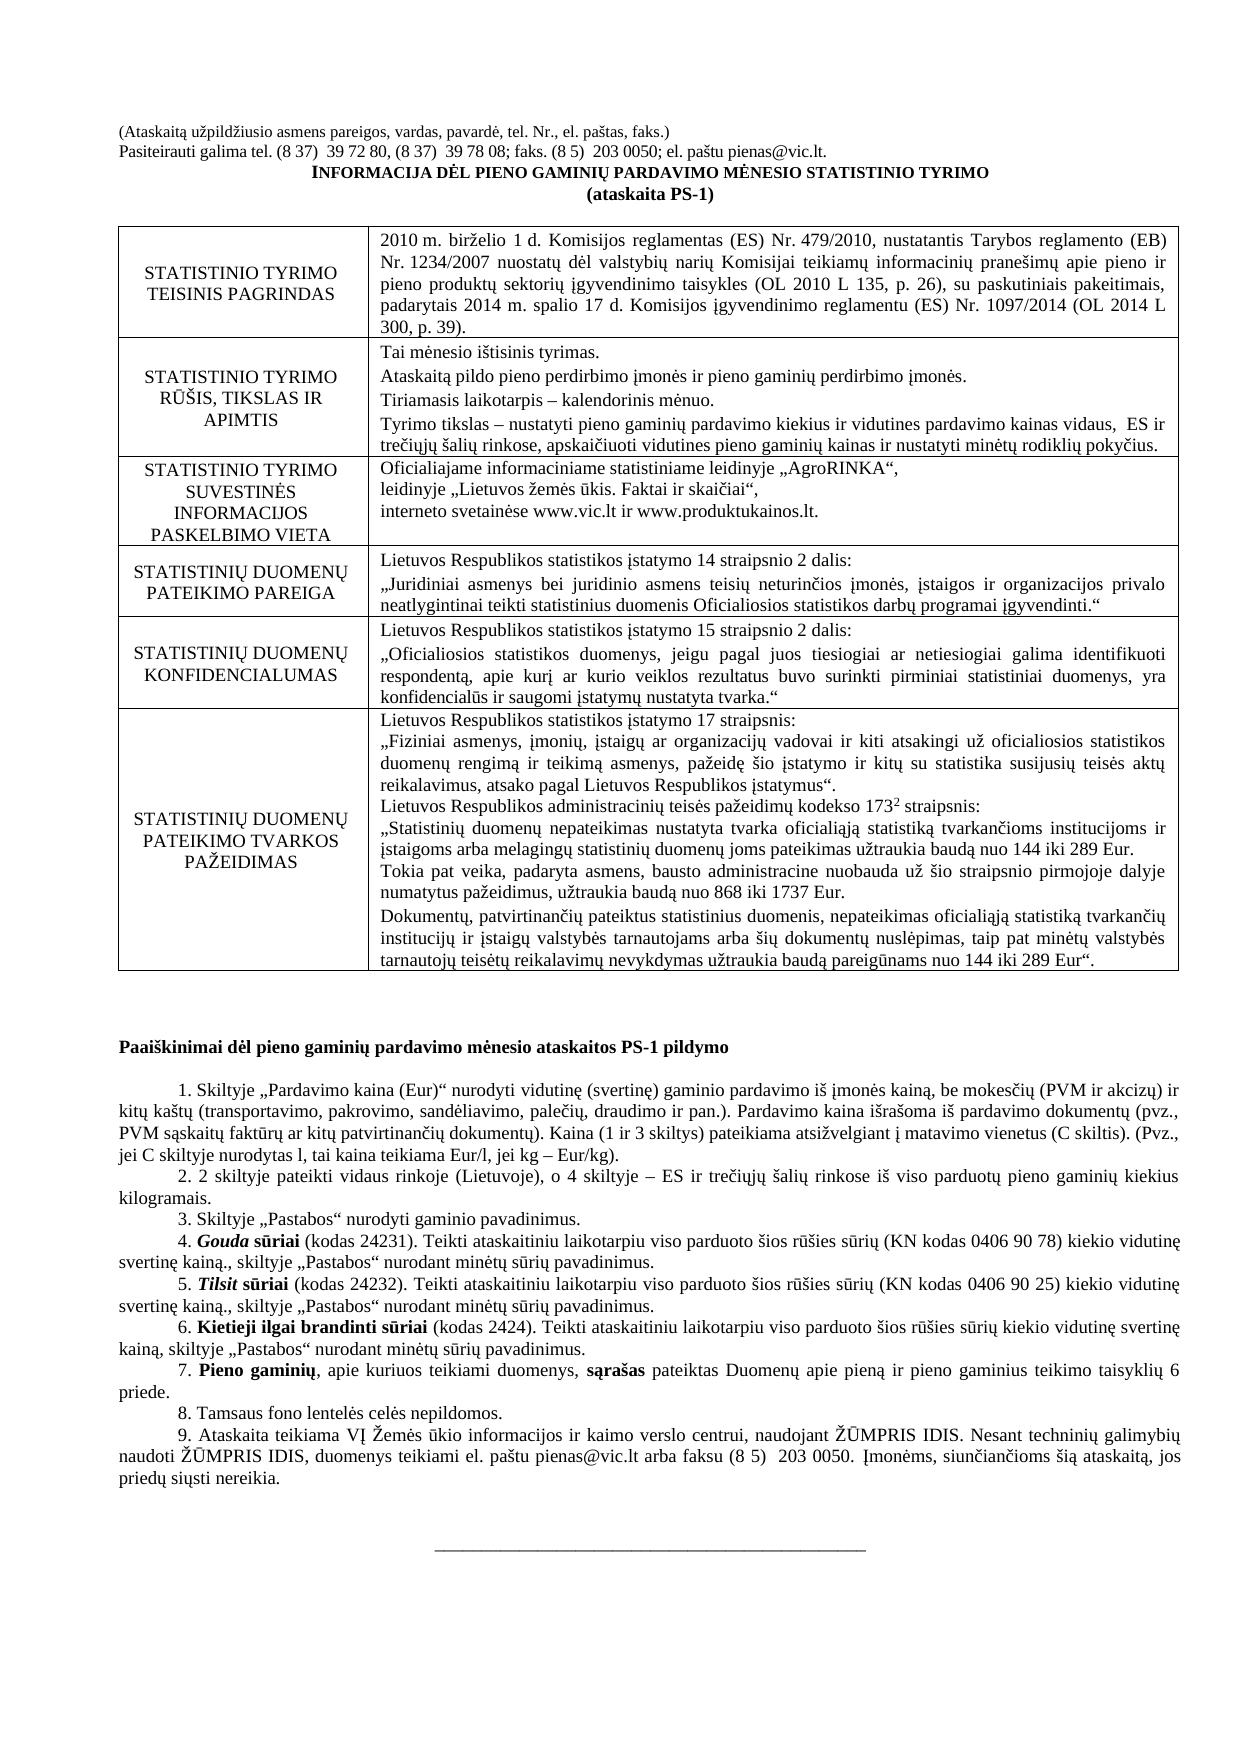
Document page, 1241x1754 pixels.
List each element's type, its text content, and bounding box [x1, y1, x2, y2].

text (ataskaita PS-1) [118, 183, 1182, 204]
text 9. Ataskaita teikiama VĮ Žemės ūkio informacijos ir kaimo verslo centrui, naudojant ŽŪMPRIS IDIS. Nesant techninių galimybių naudoti ŽŪMPRIS IDIS, duomenys teikiami el. paštu pienas@vic.lt arba faksu (8 5) 203 0050. Įmonėms, siunčiančioms šią ataskaitą, jos priedų siųsti nereikia. [118, 1424, 1182, 1488]
table_cell STATISTINIŲ DUOMENŲ PATEIKIMO TVARKOS PAŽEIDIMAS [119, 709, 368, 970]
text 6. Kietieji ilgai brandinti sūriai (kodas 2424). Teikti ataskaitiniu laikotarpiu viso parduoto šios rūšies sūrių kiekio vidutinę svertinę kainą, skiltyje „Pastabos“ nurodant minėtų sūrių pavadinimus. [118, 1316, 1182, 1359]
table_cell Lietuvos Respublikos statistikos įstatymo 14 straipsnio 2 dalis: „Juridiniai asmenys bei juridinio asmens teisių neturinčios įmonės, įstaigos ir organizacijos privalo neatlygintinai teikti statistinius duomenis Oficialiosios statistikos darbų programai įgyvendinti.“ [369, 546, 1178, 616]
text (Ataskaitą užpildžiusio asmens pareigos, vardas, pavardė, tel. Nr., el. paštas, faks.) [118, 122, 1182, 141]
text 1. Skiltyje „Pardavimo kaina (Eur)“ nurodyti vidutinę (svertinę) gaminio pardavimo iš įmonės kainą, be mokesčių (PVM ir akcizų) ir kitų kaštų (transportavimo, pakrovimo, sandėliavimo, palečių, draudimo ir pan.). Pardavimo kaina išrašoma iš pardavimo dokumentų (pvz., PVM sąskaitų faktūrų ar kitų patvirtinančių dokumentų). Kaina (1 ir 3 skiltys) pateikiama atsižvelgiant į matavimo vienetus (C skiltis). (Pvz., jei C skiltyje nurodytas l, tai kaina teikiama Eur/l, jei kg – Eur/kg). [118, 1079, 1181, 1165]
table_cell STATISTINIO TYRIMO RŪŠIS, TIKSLAS IR APIMTIS [119, 338, 368, 456]
text ______________________________________________ [118, 1532, 1182, 1553]
table_cell Lietuvos Respublikos statistikos įstatymo 17 straipsnis: „Fiziniai asmenys, įmonių, įstaigų ar organizacijų vadovai ir kiti atsakingi už oficialiosios statistikos duomenų rengimą ir teikimą asmenys, pažeidę šio įstatymo ir kitų su statistika susijusių teisės aktų reikalavimus, atsako pagal Lietuvos Respublikos įstatymus“. Lietuvos Respublikos administracinių teisės pažeidimų kodekso 1732 straipsnis: „Statistinių duomenų nepateikimas nustatyta tvarka oficialiąją statistiką tvarkančioms institucijoms ir įstaigoms arba melagingų statistinių duomenų joms pateikimas užtraukia baudą nuo 144 iki 289 Eur. Tokia pat veika, padaryta asmens, bausto administracine nuobauda už šio straipsnio pirmojoje dalyje numatytus pažeidimus, užtraukia baudą nuo 868 iki 1737 Eur. Dokumentų, patvirtinančių pateiktus statistinius duomenis, nepateikimas oficialiąją statistiką tvarkančių institucijų ir įstaigų valstybės tarnautojams arba šių dokumentų nuslėpimas, taip pat minėtų valstybės tarnautojų teisėtų reikalavimų nevykdymas užtraukia baudą pareigūnams nuo 144 iki 289 Eur“. [369, 709, 1178, 970]
text 2. 2 skiltyje pateikti vidaus rinkoje (Lietuvoje), o 4 skiltyje – ES ir trečiųjų šalių rinkose iš viso parduotų pieno gaminių kiekius kilogramais. [118, 1165, 1182, 1208]
text Paaiškinimai dėl pieno gaminių pardavimo mėnesio ataskaitos PS-1 pildymo [118, 1036, 1081, 1057]
table_header STATISTINIO TYRIMO TEISINIS PAGRINDAS [119, 227, 368, 337]
table_cell STATISTINIO TYRIMO SUVESTINĖS INFORMACIJOS PASKELBIMO VIETA [119, 457, 368, 545]
table_header 2010 m. birželio 1 d. Komisijos reglamentas (ES) Nr. 479/2010, nustatantis Tarybos reglamento (EB) Nr. 1234/2007 nuostatų dėl valstybių narių Komisijai teikiamų informacinių pranešimų apie pieno ir pieno produktų sektorių įgyvendinimo taisykles (OL 2010 L 135, p. 26), su paskutiniais pakeitimais, padarytais 2014 m. spalio 17 d. Komisijos įgyvendinimo reglamentu (ES) Nr. 1097/2014 (OL 2014 L 300, p. 39). [369, 227, 1178, 337]
table_cell Tai mėnesio ištisinis tyrimas. Ataskaitą pildo pieno perdirbimo įmonės ir pieno gaminių perdirbimo įmonės. Tiriamasis laikotarpis – kalendorinis mėnuo. Tyrimo tikslas – nustatyti pieno gaminių pardavimo kiekius ir vidutines pardavimo kainas vidaus, ES ir trečiųjų šalių rinkose, apskaičiuoti vidutines pieno gaminių kainas ir nustatyti minėtų rodiklių pokyčius. [369, 338, 1178, 456]
table_cell Oficialiajame informaciniame statistiniame leidinyje „AgroRINKA“, leidinyje „Lietuvos žemės ūkis. Faktai ir skaičiai“, interneto svetainėse www.vic.lt ir www.produktukainos.lt. [369, 457, 1178, 545]
table_cell Lietuvos Respublikos statistikos įstatymo 15 straipsnio 2 dalis: „Oficialiosios statistikos duomenys, jeigu pagal juos tiesiogiai ar netiesiogiai galima identifikuoti respondentą, apie kurį ar kurio veiklos rezultatus buvo surinkti pirminiai statistiniai duomenys, yra konfidencialūs ir saugomi įstatymų nustatyta tvarka.“ [369, 617, 1178, 708]
text 3. Skiltyje „Pastabos“ nurodyti gaminio pavadinimus. [118, 1208, 1081, 1230]
text 5. Tilsit sūriai (kodas 24232). Teikti ataskaitiniu laikotarpiu viso parduoto šios rūšies sūrių (KN kodas 0406 90 25) kiekio vidutinę svertinę kainą., skiltyje „Pastabos“ nurodant minėtų sūrių pavadinimus. [118, 1273, 1182, 1316]
text Pasiteirauti galima tel. (8 37) 39 72 80, (8 37) 39 78 08; faks. (8 5) 203 0050; el. paštu pienas@vic.lt. [118, 141, 1182, 161]
table_cell STATISTINIŲ DUOMENŲ PATEIKIMO PAREIGA [119, 546, 368, 616]
text INFORMACIJA DĖL PIENO GAMINIŲ PARDAVIMO MĖNESIO STATISTINIO TYRIMO [118, 161, 1182, 183]
text 8. Tamsaus fono lentelės celės nepildomos. [118, 1402, 1181, 1424]
text 4. Gouda sūriai (kodas 24231). Teikti ataskaitiniu laikotarpiu viso parduoto šios rūšies sūrių (KN kodas 0406 90 78) kiekio vidutinę svertinę kainą., skiltyje „Pastabos“ nurodant minėtų sūrių pavadinimus. [118, 1230, 1182, 1273]
text 7. Pieno gaminių, apie kuriuos teikiami duomenys, sąrašas pateiktas Duomenų apie pieną ir pieno gaminius teikimo taisyklių 6 priede. [118, 1359, 1181, 1402]
table_cell STATISTINIŲ DUOMENŲ KONFIDENCIALUMAS [119, 617, 368, 708]
